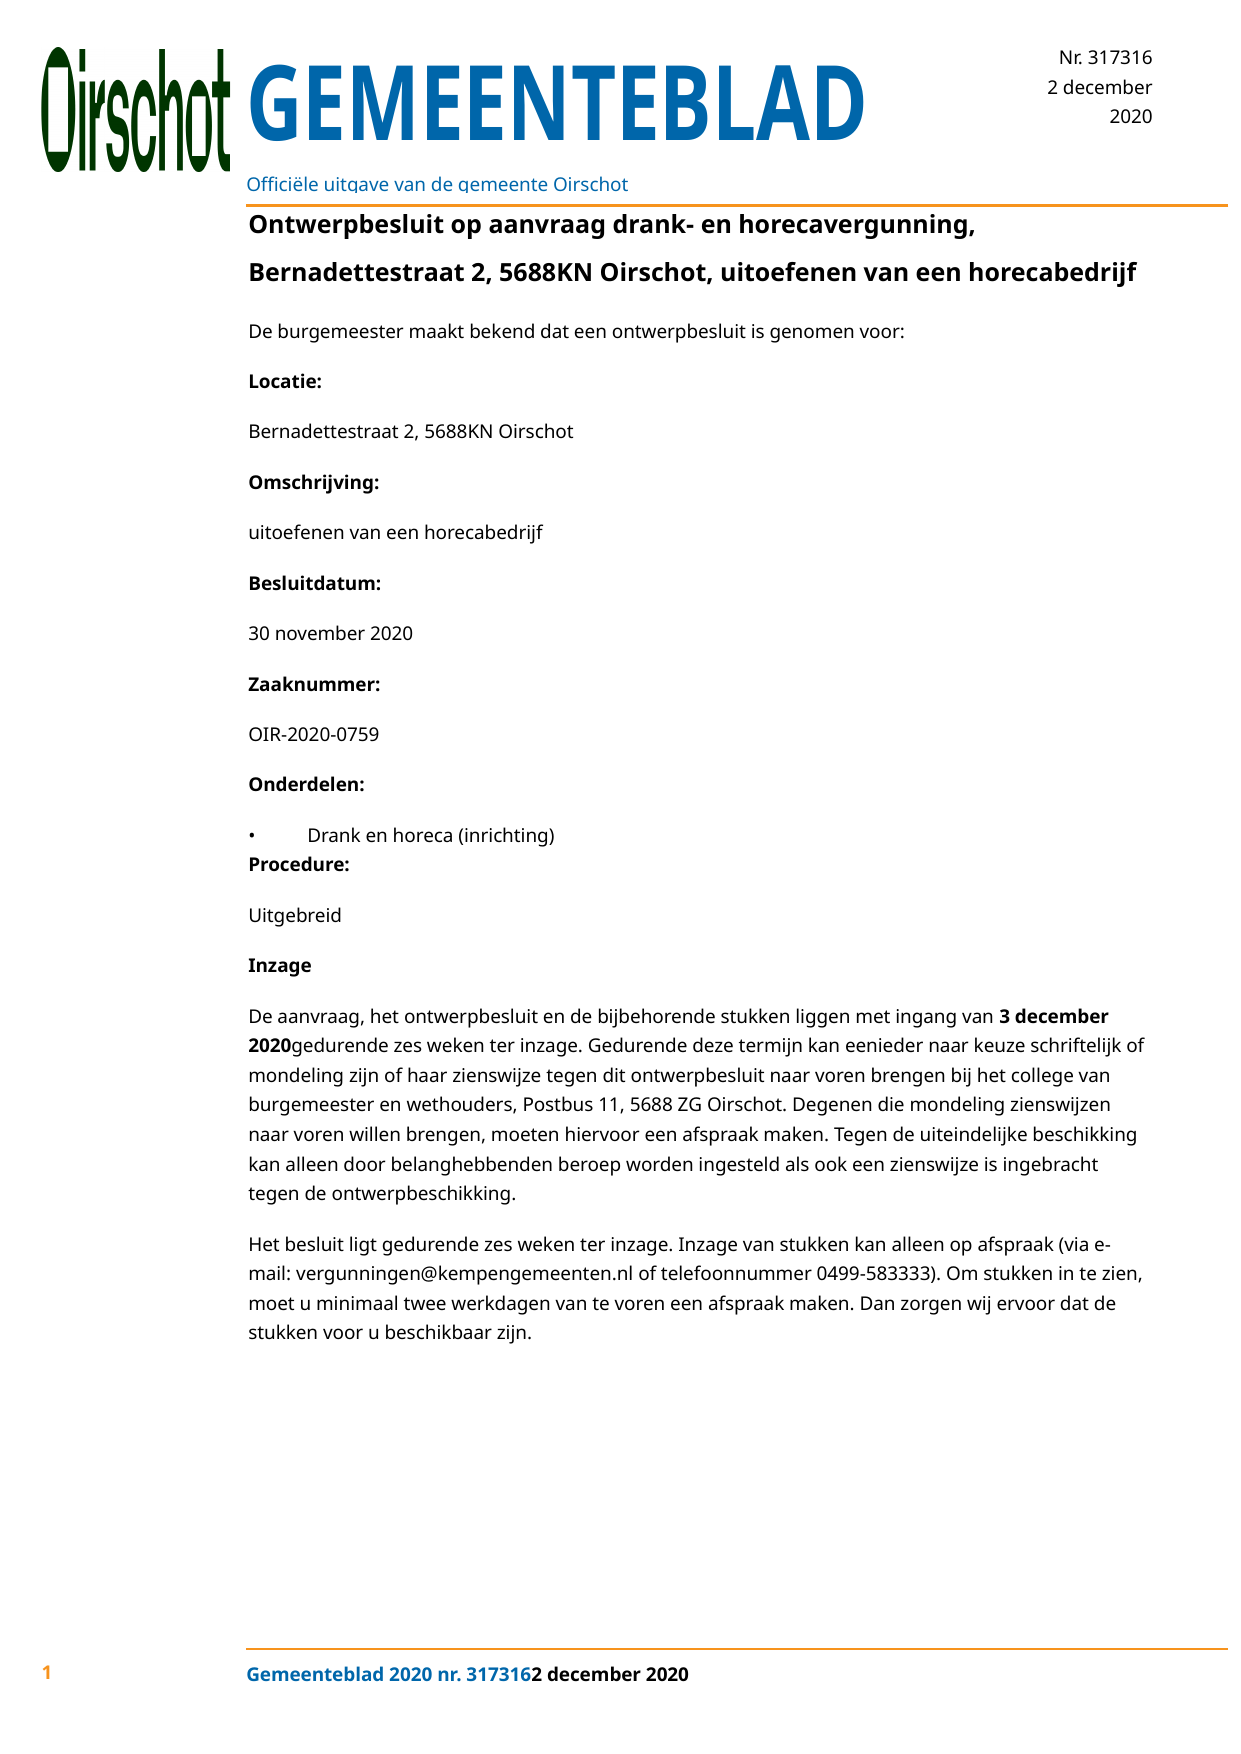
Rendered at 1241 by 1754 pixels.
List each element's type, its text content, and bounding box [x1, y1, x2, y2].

text Inzage [248, 952, 1152, 978]
text De burgemeester maakt bekend dat een ontwerpbesluit is genomen voor: [248, 318, 1152, 344]
text Ontwerpbesluit op aanvraag drank- en horecavergunning, Bernadettestraat 2, 5688KN Oirschot, uitoefenen van een horecabedrijf [248, 207, 1152, 288]
text De aanvraag, het ontwerpbesluit en de bijbehorende stukken liggen met ingang van 3 december 2020gedurende zes weken ter inzage. Gedurende deze termijn kan eenieder naar keuze schriftelijk of mondeling zijn of haar zienswijze tegen dit ontwerpbesluit naar voren brengen bij het college van burgemeester en wethouders, Postbus 11, 5688 ZG Oirschot. Degenen die mondeling zienswijzen naar voren willen brengen, moeten hiervoor een afspraak maken. Tegen de uiteindelijke beschikking kan alleen door belanghebbenden beroep worden ingesteld als ook een zienswijze is ingebracht tegen de ontwerpbeschikking. [248, 1003, 1152, 1206]
text Onderdelen: [248, 772, 1152, 797]
text Besluitdatum: [248, 570, 1152, 596]
text Zaaknummer: [248, 671, 1152, 697]
list Drank en horeca (inrichting) [248, 822, 1152, 848]
text Omschrijving: [248, 469, 1152, 495]
text Locatie: [248, 368, 1152, 394]
text uitoefenen van een horecabedrijf [248, 519, 1152, 545]
picture [41, 47, 231, 172]
text 30 november 2020 [248, 620, 1152, 646]
text Uitgebreid [248, 902, 1152, 928]
text Bernadettestraat 2, 5688KN Oirschot [248, 419, 1152, 444]
text Het besluit ligt gedurende zes weken ter inzage. Inzage van stukken kan alleen op afspraak (via e-mail: vergunningen@kempengemeenten.nl of telefoonnummer 0499-583333). Om stukken in te zien, moet u minimaal twee werkdagen van te voren een afspraak maken. Dan zorgen wij ervoor dat de stukken voor u beschikbaar zijn. [248, 1231, 1152, 1345]
text OIR-2020-0759 [248, 721, 1152, 747]
text Procedure: [248, 852, 1152, 877]
